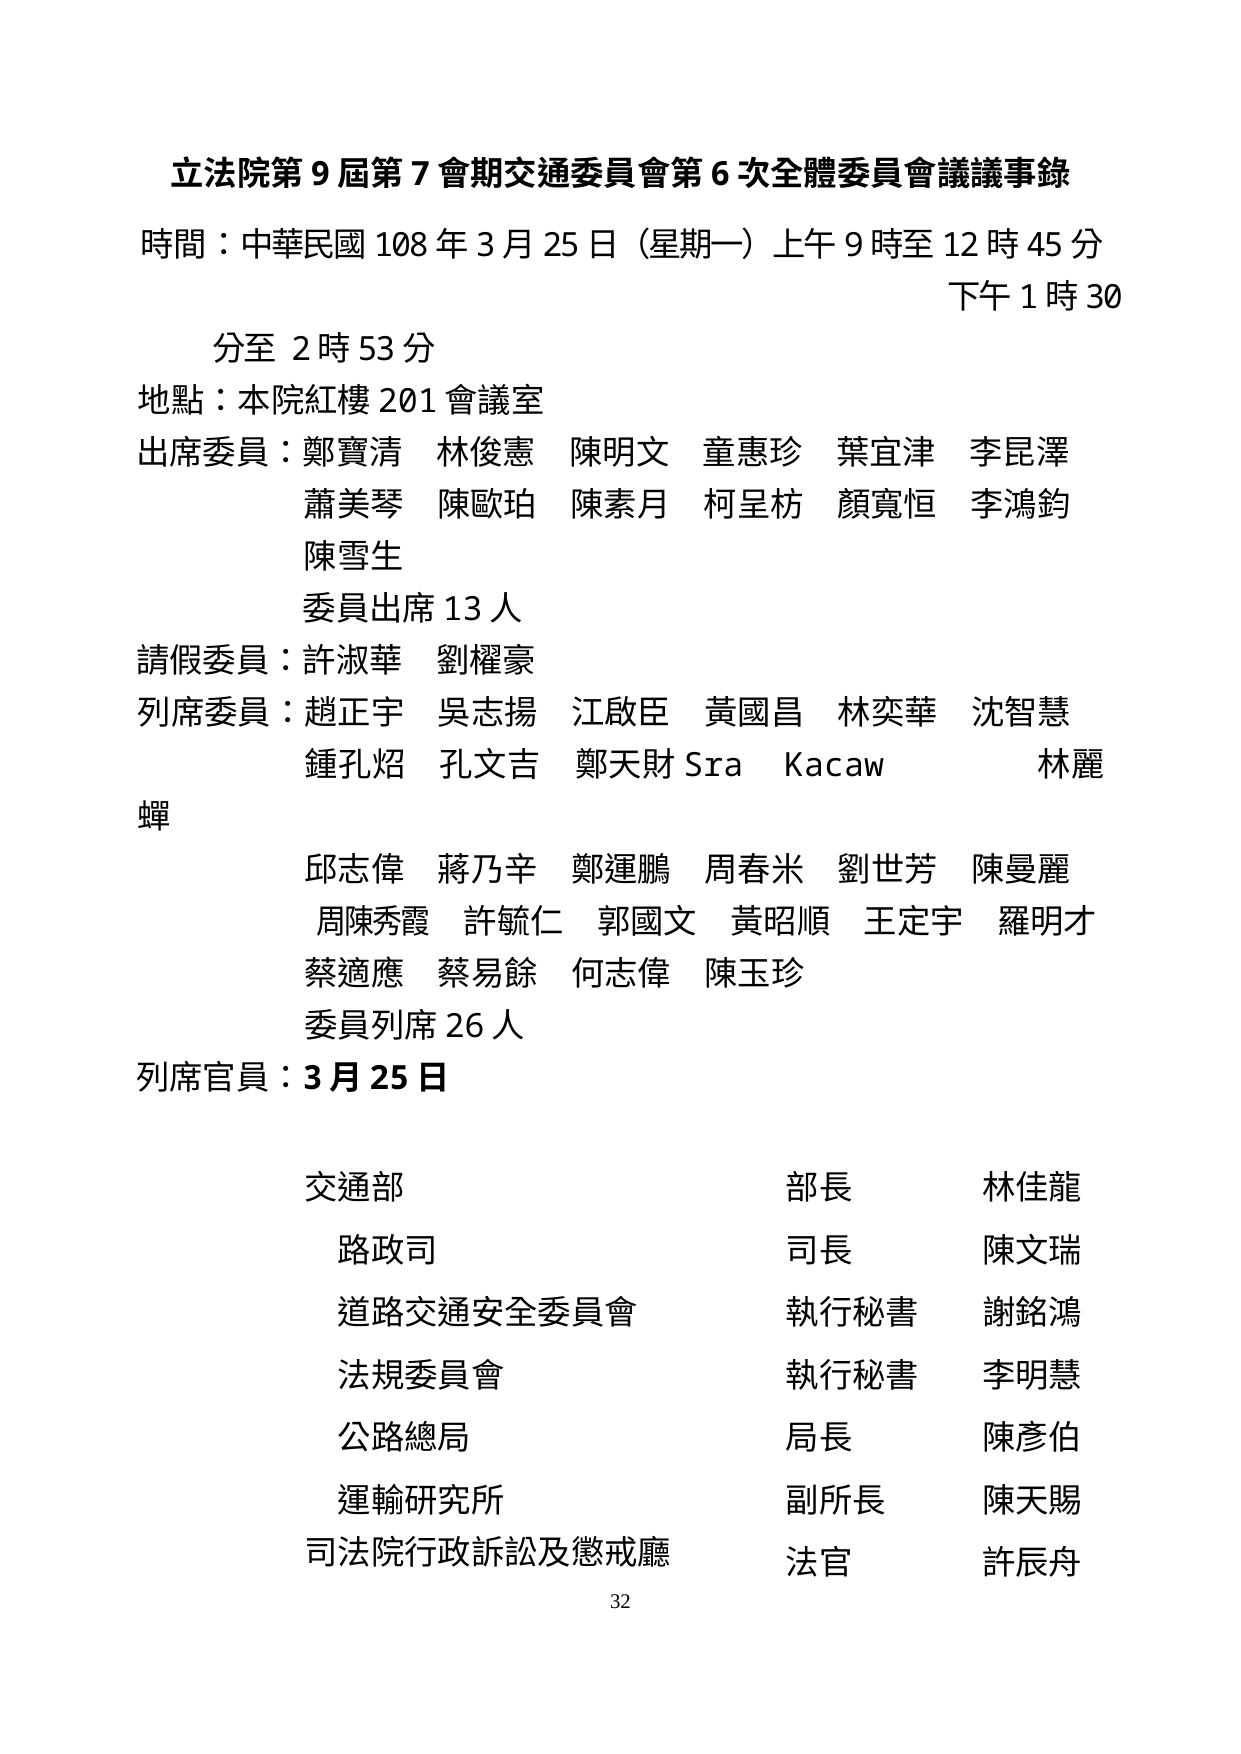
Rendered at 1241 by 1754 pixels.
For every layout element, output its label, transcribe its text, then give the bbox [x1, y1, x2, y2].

table_header 林佳龍 [966, 1144, 1098, 1206]
text 地點：本院紅樓201會議室 [138, 371, 1104, 423]
table_cell 李明慧 [966, 1331, 1098, 1393]
table_cell 陳彥伯 [966, 1394, 1098, 1456]
table_cell 法官 [774, 1519, 966, 1581]
text 蔡適應 蔡易餘 何志偉 陳玉珍 [138, 943, 1104, 996]
table_cell 法規委員會 [301, 1331, 774, 1393]
text 委員出席13人 [136, 579, 1104, 631]
text 鍾孔炤 孔文吉 鄭天財Sra Kacaw 林麗蟬 [138, 735, 1104, 839]
text 請假委員：許淑華 劉櫂豪 [136, 631, 1104, 683]
table_cell 副所長 [774, 1456, 966, 1518]
text 列席委員：趙正宇 吳志揚 江啟臣 黃國昌 林奕華 沈智慧 [138, 683, 1104, 735]
text 出席委員：鄭寶清 林俊憲 陳明文 童惠珍 葉宜津 李昆澤 蕭美琴 陳歐珀 陳素月 柯呈枋 顏寬恒 李鴻鈞 陳雪生 [136, 423, 1104, 579]
table_cell 局長 [774, 1394, 966, 1456]
text 立法院第9屆第7會期交通委員會第6次全體委員會議議事錄 [136, 143, 1104, 196]
table_header 交通部 [301, 1144, 774, 1206]
text 時間：中華民國108年3月25日（星期一）上午9時至12時45分 [140, 214, 1125, 266]
table_header 部長 [774, 1144, 966, 1206]
table_cell 司長 [774, 1206, 966, 1268]
table_cell 道路交通安全委員會 [301, 1269, 774, 1331]
table_cell 公路總局 [301, 1394, 774, 1456]
table_cell 陳文瑞 [966, 1206, 1098, 1268]
text 委員列席26人 [138, 996, 1104, 1048]
table_cell 司法院行政訴訟及懲戒廳 [301, 1519, 774, 1581]
text 周陳秀霞 許毓仁 郭國文 黃昭順 王定宇 羅明才 [138, 891, 1104, 943]
text 邱志偉 蔣乃辛 鄭運鵬 周春米 劉世芳 陳曼麗 [138, 839, 1104, 891]
text 列席官員：3月25日 [136, 1048, 1104, 1100]
table_cell 執行秘書 [774, 1331, 966, 1393]
table_cell 謝銘鴻 [966, 1269, 1098, 1331]
table_cell 執行秘書 [774, 1269, 966, 1331]
table_cell 許辰舟 [966, 1519, 1098, 1581]
table_cell 陳天賜 [966, 1456, 1098, 1518]
table_cell 運輸研究所 [301, 1456, 774, 1518]
table_cell 路政司 [301, 1206, 774, 1268]
text 下午1時30分至 2時53分 [212, 266, 1125, 371]
